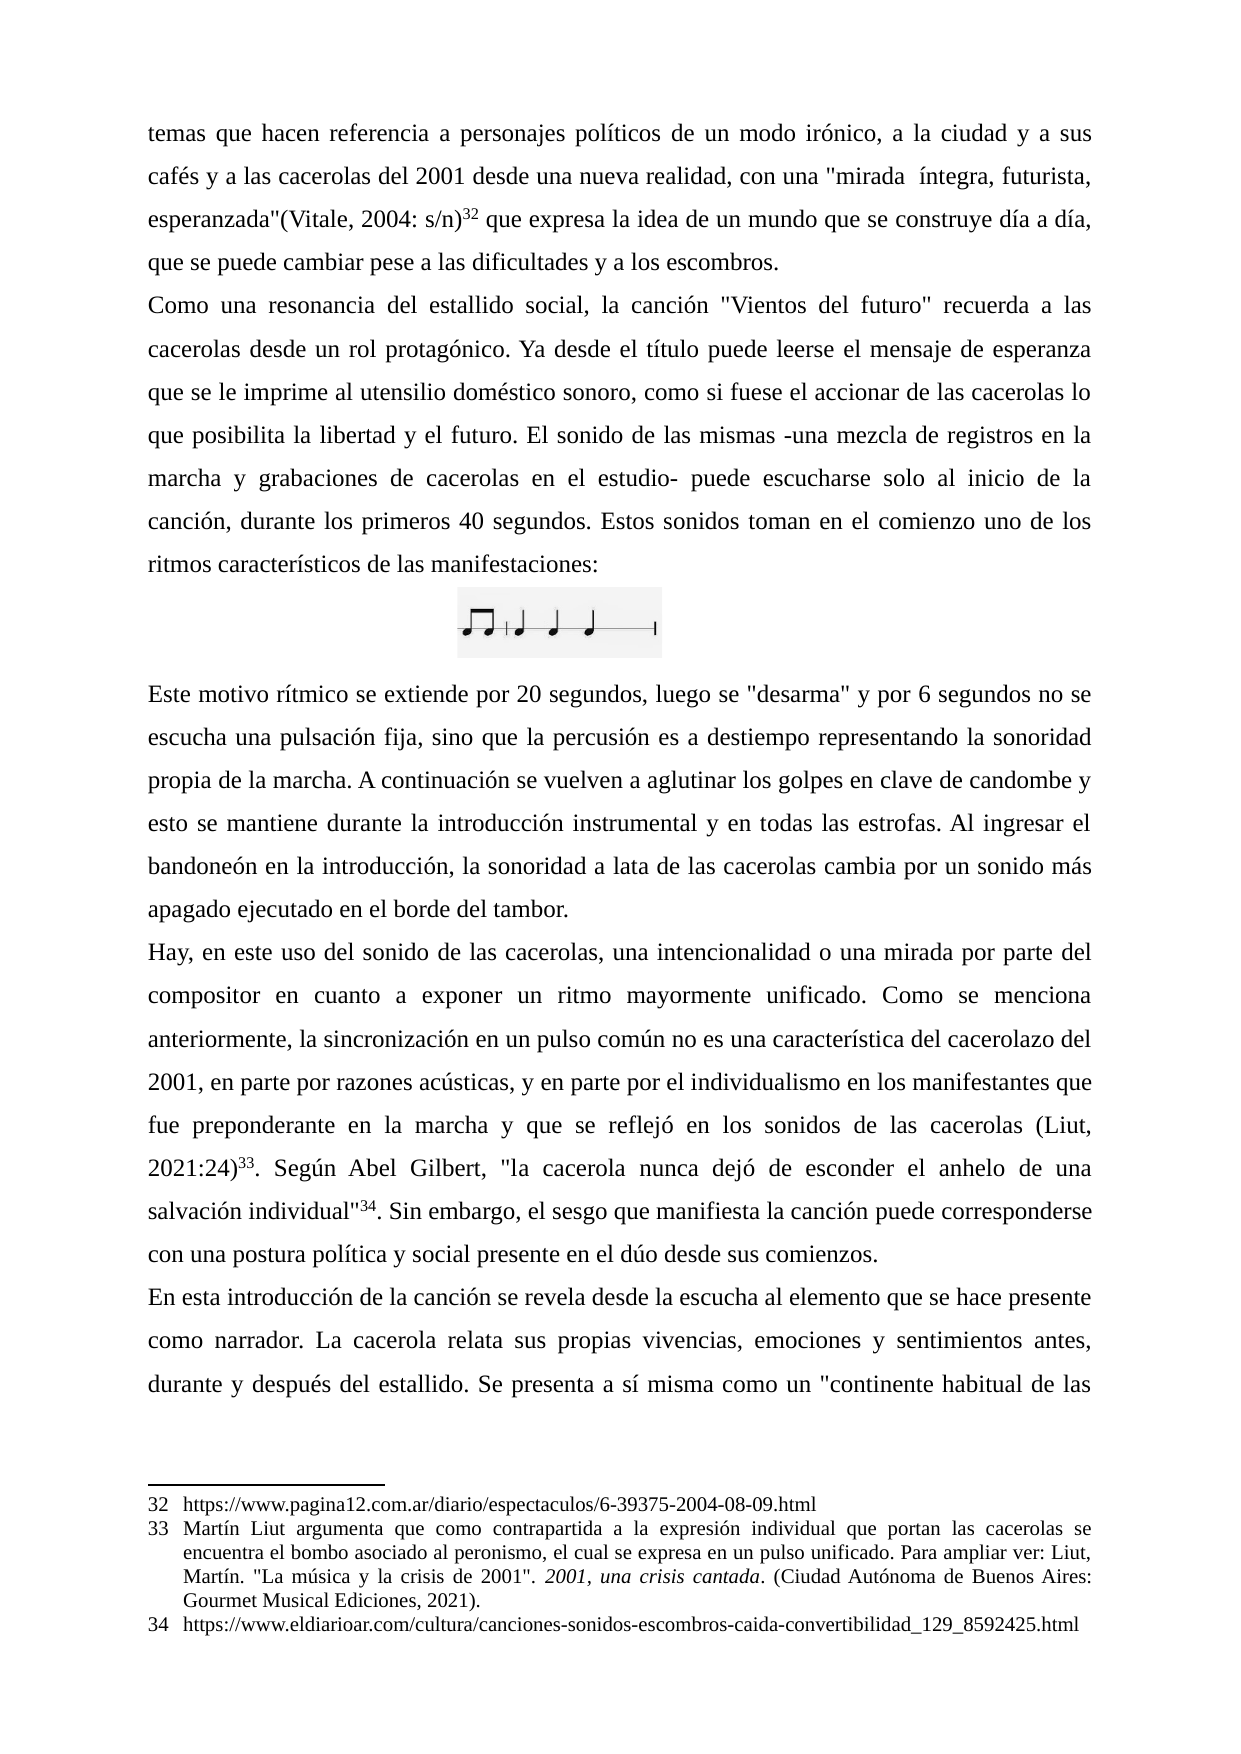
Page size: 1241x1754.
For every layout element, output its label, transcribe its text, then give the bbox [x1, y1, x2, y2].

text temas que hacen referencia a personajes políticos de un modo irónico, a la ciudad y a sus cafés y a las cacerolas del 2001 desde una nueva realidad, con una "mirada íntegra, futurista, esperanzada"(Vitale, 2004: s/n) que expresa la idea de un mundo que se construye día a día, que se puede cambiar pese a las dificultades y a los escombros. [148, 118, 1093, 276]
text Martín Liut argumenta que como contrapartida a la expresión individual que portan las cacerolas se encuentra el bombo asociado al peronismo, el cual se expresa en un pulso unificado. Para ampliar ver: Liut, Martín. "La música y la crisis de 2001". 2001, una crisis cantada. (Ciudad Autónoma de Buenos Aires: Gourmet Musical Ediciones, 2021). [148, 1516, 1093, 1612]
text Hay, en este uso del sonido de las cacerolas, una intencionalidad o una mirada por parte del compositor en cuanto a exponer un ritmo mayormente unificado. Como se menciona anteriormente, la sincronización en un pulso común no es una característica del cacerolazo del 2001, en parte por razones acústicas, y en parte por el individualismo en los manifestantes que fue preponderante en la marcha y que se reflejó en los sonidos de las cacerolas (Liut, 2021:24). Según Abel Gilbert, "la cacerola nunca dejó de esconder el anhelo de una salvación individual". Sin embargo, el sesgo que manifiesta la canción puede corresponderse con una postura política y social presente en el dúo desde sus comienzos. [148, 937, 1093, 1268]
text Este motivo rítmico se extiende por 20 segundos, luego se "desarma" y por 6 segundos no se escucha una pulsación fija, sino que la percusión es a destiempo representando la sonoridad propia de la marcha. A continuación se vuelven a aglutinar los golpes en clave de candombe y esto se mantiene durante la introducción instrumental y en todas las estrofas. Al ingresar el bandoneón en la introducción, la sonoridad a lata de las cacerolas cambia por un sonido más apagado ejecutado en el borde del tambor. [148, 679, 1093, 923]
text https://www.pagina12.com.ar/diario/espectaculos/6-39375-2004-08-09.html [148, 1491, 1093, 1516]
text Como una resonancia del estallido social, la canción "Vientos del futuro" recuerda a las cacerolas desde un rol protagónico. Ya desde el título puede leerse el mensaje de esperanza que se le imprime al utensilio doméstico sonoro, como si fuese el accionar de las cacerolas lo que posibilita la libertad y el futuro. El sonido de las mismas -una mezcla de registros en la marcha y grabaciones de cacerolas en el estudio- puede escucharse solo al inicio de la canción, durante los primeros 40 segundos. Estos sonidos toman en el comienzo uno de los ritmos característicos de las manifestaciones: [148, 291, 1093, 578]
text En esta introducción de la canción se revela desde la escucha al elemento que se hace presente como narrador. La cacerola relata sus propias vivencias, emociones y sentimientos antes, durante y después del estallido. Se presenta a sí misma como un "continente habitual de las [148, 1282, 1093, 1397]
picture [457, 587, 663, 658]
text https://www.eldiarioar.com/cultura/canciones-sonidos-escombros-caida-convertibilidad_129_8592425.html [148, 1612, 1093, 1636]
